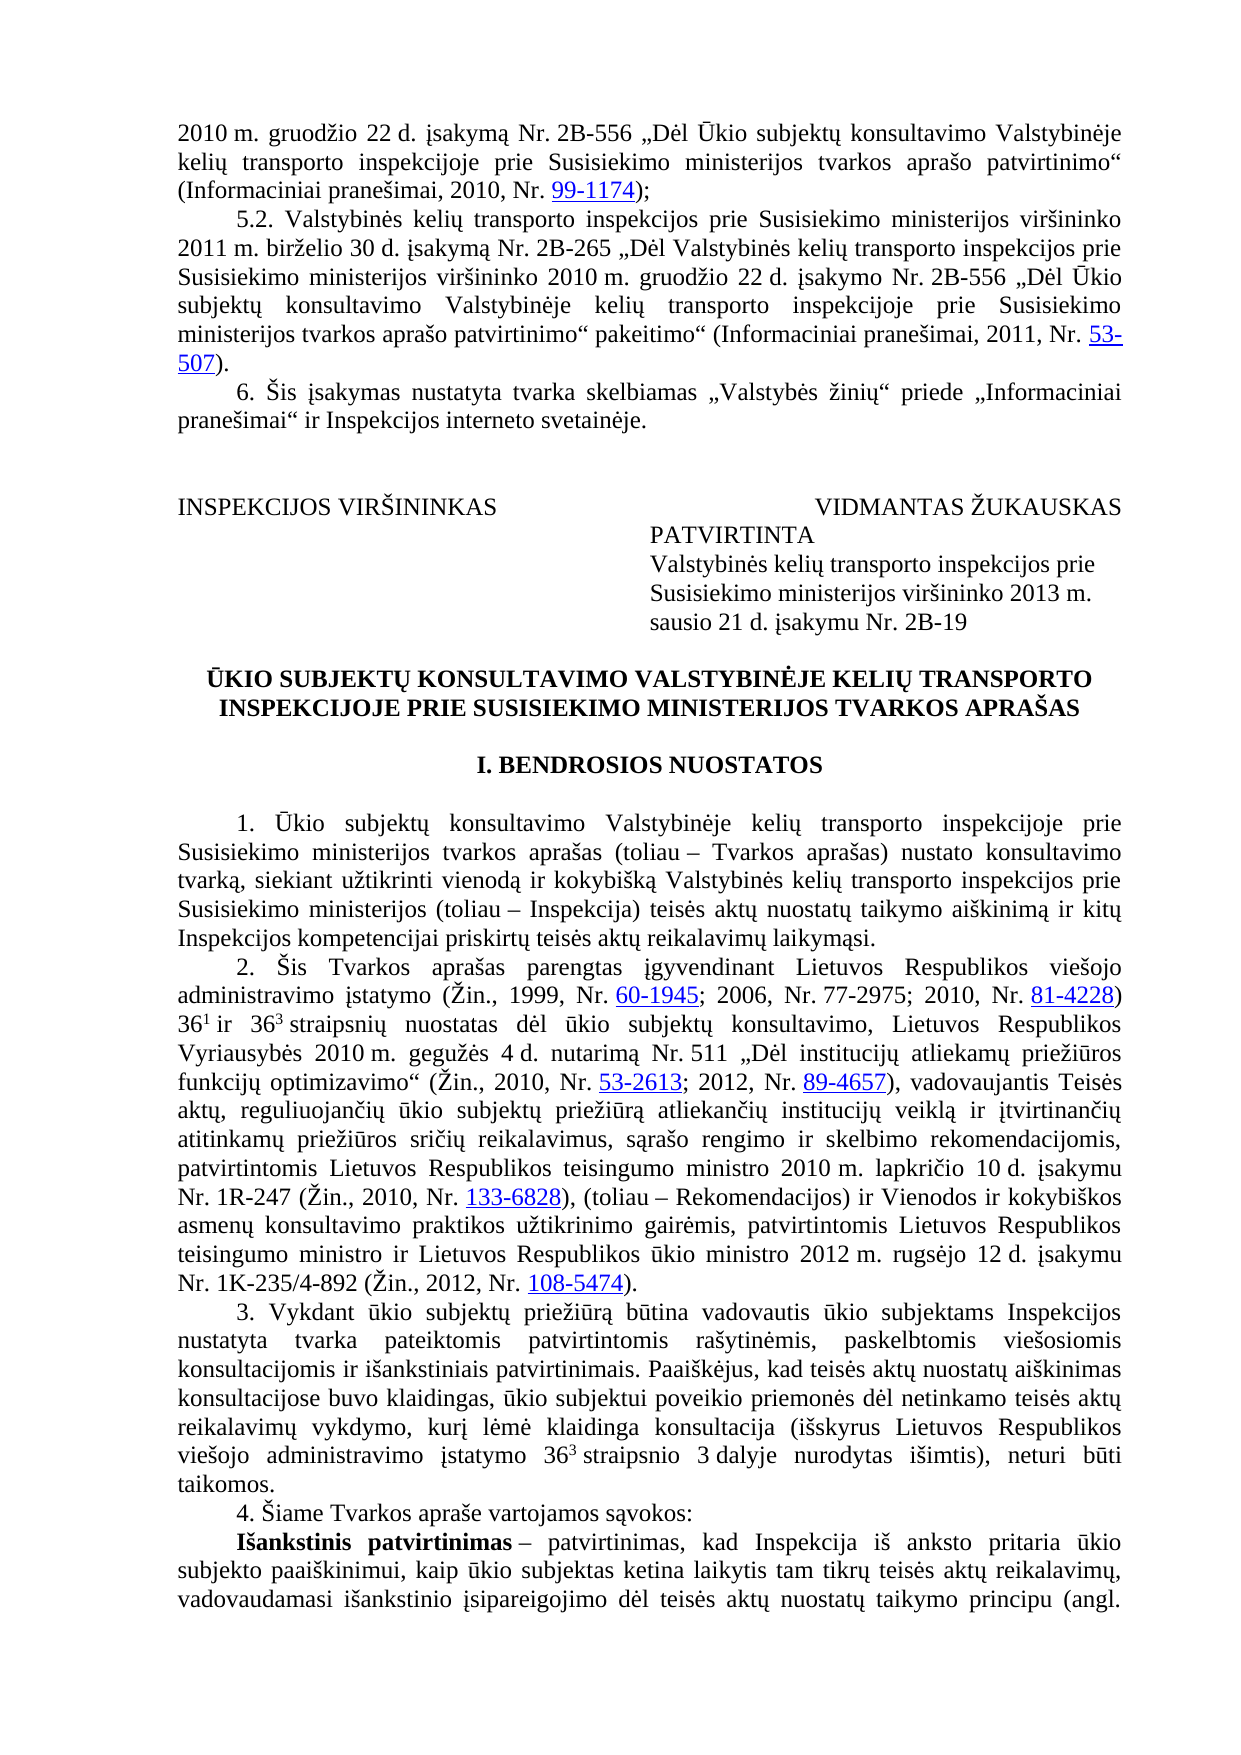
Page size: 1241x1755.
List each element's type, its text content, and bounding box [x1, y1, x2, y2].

text Inspekcijos viršininkas Vidmantas Žukauskas [177, 492, 1122, 521]
text 1. Ūkio subjektų konsultavimo Valstybinėje kelių transporto inspekcijoje prie Susisiekimo ministerijos tvarkos aprašas (toliau – Tvarkos aprašas) nustato konsultavimo tvarką, siekiant užtikrinti vienodą ir kokybišką Valstybinės kelių transporto inspekcijos prie Susisiekimo ministerijos (toliau – Inspekcija) teisės aktų nuostatų taikymo aiškinimą ir kitų Inspekcijos kompetencijai priskirtų teisės aktų reikalavimų laikymąsi. [177, 808, 1122, 952]
text Valstybinės kelių transporto inspekcijos prie Susisiekimo ministerijos viršininko 2013 m. sausio 21 d. įsakymu Nr. 2B-19 [649, 549, 1122, 636]
text PATVIRTINTA [649, 521, 1122, 549]
text 4. Šiame Tvarkos apraše vartojamos sąvokos: [177, 1498, 1122, 1527]
text 3. Vykdant ūkio subjektų priežiūrą būtina vadovautis ūkio subjektams Inspekcijos nustatyta tvarka pateiktomis patvirtintomis rašytinėmis, paskelbtomis viešosiomis konsultacijomis ir išankstiniais patvirtinimais. Paaiškėjus, kad teisės aktų nuostatų aiškinimas konsultacijose buvo klaidingas, ūkio subjektui poveikio priemonės dėl netinkamo teisės aktų reikalavimų vykdymo, kurį lėmė klaidinga konsultacija (išskyrus Lietuvos Respublikos viešojo administravimo įstatymo 363 straipsnio 3 dalyje nurodytas išimtis), neturi būti taikomos. [177, 1297, 1122, 1498]
text I. BENDROSIOS NUOSTATOS [177, 751, 1122, 779]
text 5.2. Valstybinės kelių transporto inspekcijos prie Susisiekimo ministerijos viršininko 2011 m. birželio 30 d. įsakymą Nr. 2B-265 „Dėl Valstybinės kelių transporto inspekcijos prie Susisiekimo ministerijos viršininko 2010 m. gruodžio 22 d. įsakymo Nr. 2B-556 „Dėl Ūkio subjektų konsultavimo Valstybinėje kelių transporto inspekcijoje prie Susisiekimo ministerijos tvarkos aprašo patvirtinimo“ pakeitimo“ (Informaciniai pranešimai, 2011, Nr. 53-507). [177, 204, 1122, 377]
text Išankstinis patvirtinimas – patvirtinimas, kad Inspekcija iš anksto pritaria ūkio subjekto paaiškinimui, kaip ūkio subjektas ketina laikytis tam tikrų teisės aktų reikalavimų, vadovaudamasi išankstinio įsipareigojimo dėl teisės aktų nuostatų taikymo principu (angl. [177, 1527, 1122, 1613]
text 2. Šis Tvarkos aprašas parengtas įgyvendinant Lietuvos Respublikos viešojo administravimo įstatymo (Žin., 1999, Nr. 60-1945; 2006, Nr. 77-2975; 2010, Nr. 81-4228) 361 ir 363 straipsnių nuostatas dėl ūkio subjektų konsultavimo, Lietuvos Respublikos Vyriausybės 2010 m. gegužės 4 d. nutarimą Nr. 511 „Dėl institucijų atliekamų priežiūros funkcijų optimizavimo“ (Žin., 2010, Nr. 53-2613; 2012, Nr. 89-4657), vadovaujantis Teisės aktų, reguliuojančių ūkio subjektų priežiūrą atliekančių institucijų veiklą ir įtvirtinančių atitinkamų priežiūros sričių reikalavimus, sąrašo rengimo ir skelbimo rekomendacijomis, patvirtintomis Lietuvos Respublikos teisingumo ministro 2010 m. lapkričio 10 d. įsakymu Nr. 1R-247 (Žin., 2010, Nr. 133-6828), (toliau – Rekomendacijos) ir Vienodos ir kokybiškos asmenų konsultavimo praktikos užtikrinimo gairėmis, patvirtintomis Lietuvos Respublikos teisingumo ministro ir Lietuvos Respublikos ūkio ministro 2012 m. rugsėjo 12 d. įsakymu Nr. 1K-235/4-892 (Žin., 2012, Nr. 108-5474). [177, 952, 1122, 1297]
text 6. Šis įsakymas nustatyta tvarka skelbiamas „Valstybės žinių“ priede „Informaciniai pranešimai“ ir Inspekcijos interneto svetainėje. [177, 377, 1122, 434]
text ŪKIO SUBJEKTŲ KONSULTAVIMO VALSTYBINĖJE KELIŲ TRANSPORTO INSPEKCIJOJE PRIE SUSISIEKIMO MINISTERIJOS TVARKOS APRAŠAS [177, 664, 1122, 722]
text 2010 m. gruodžio 22 d. įsakymą Nr. 2B-556 „Dėl Ūkio subjektų konsultavimo Valstybinėje kelių transporto inspekcijoje prie Susisiekimo ministerijos tvarkos aprašo patvirtinimo“ (Informaciniai pranešimai, 2010, Nr. 99-1174); [177, 118, 1122, 204]
